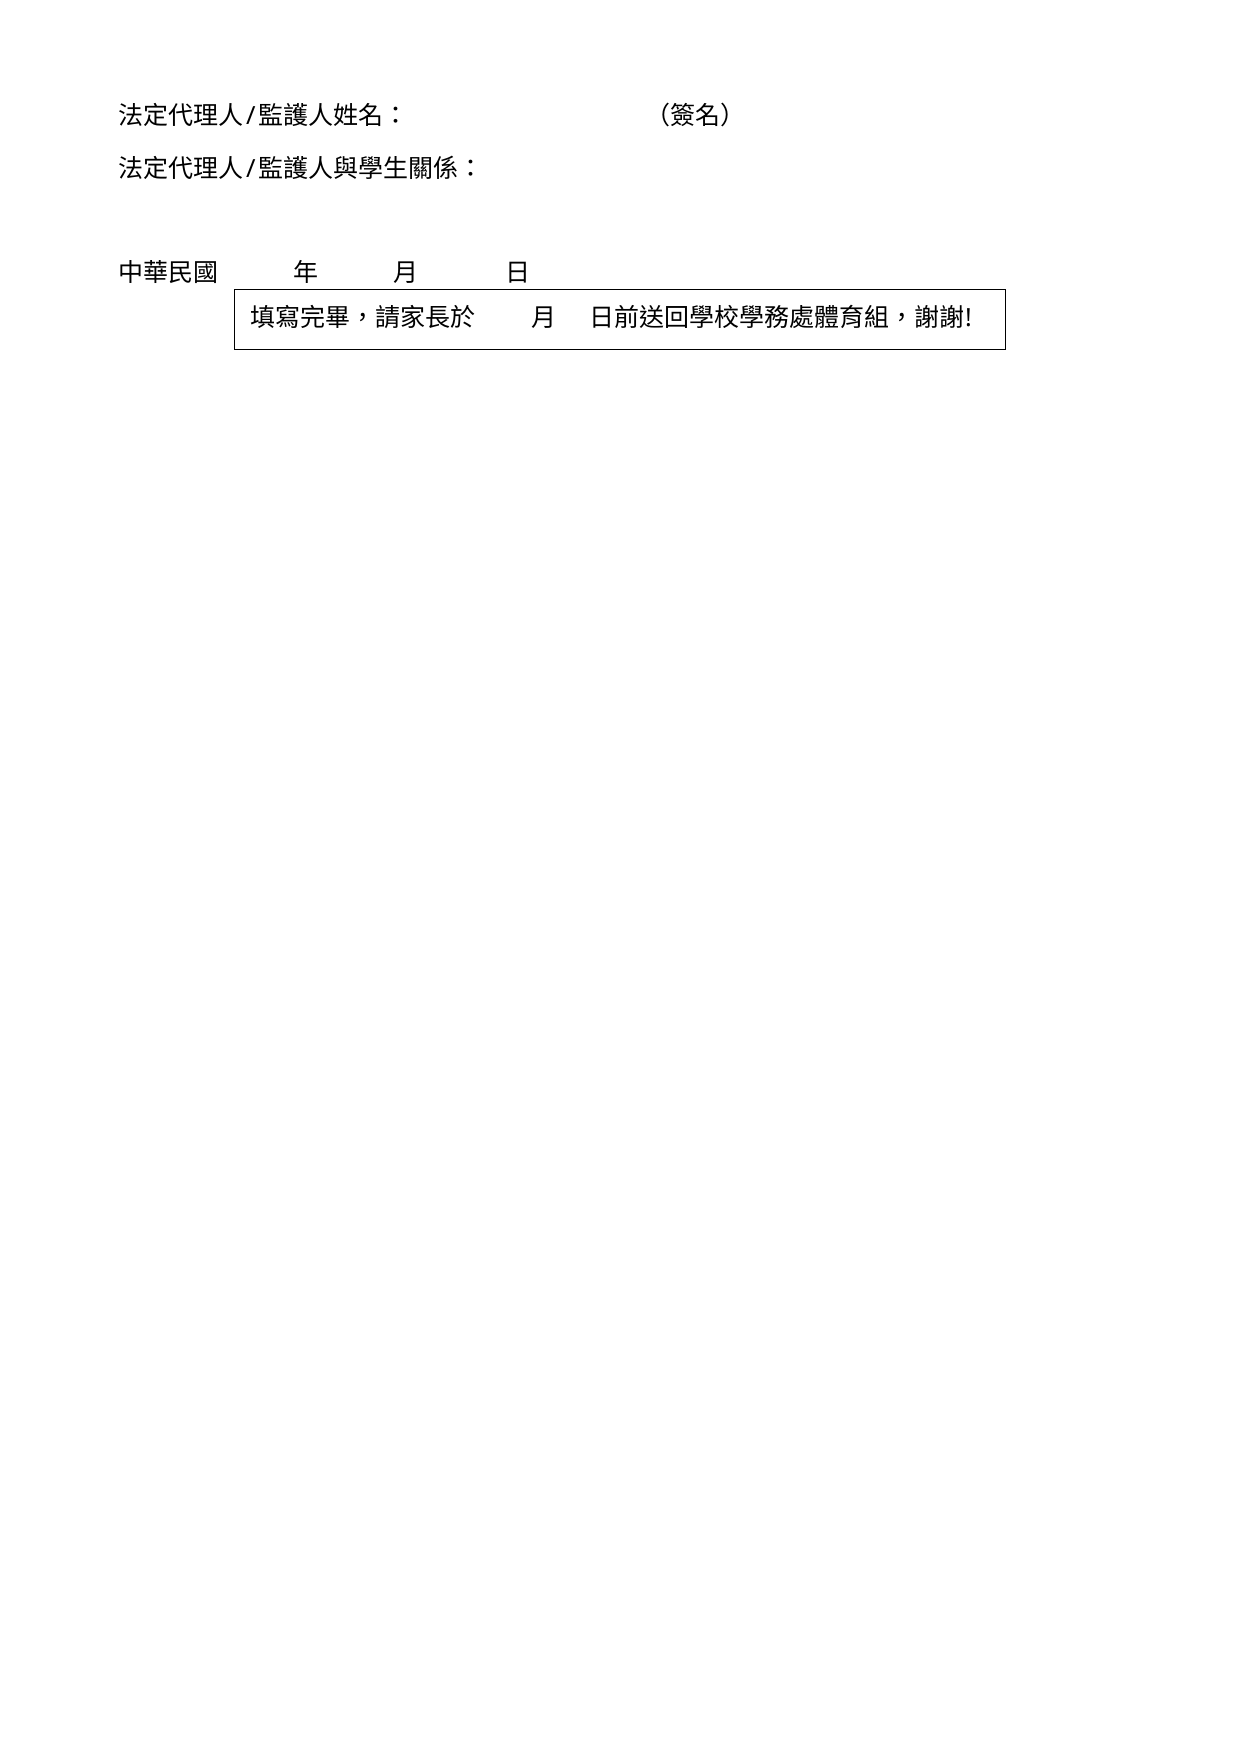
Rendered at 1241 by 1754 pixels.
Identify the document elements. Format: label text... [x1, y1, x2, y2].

text 中華民國 年 月 日 [118, 252, 1122, 288]
text [235, 290, 1005, 349]
text 法定代理人/監護人姓名： （簽名） [118, 96, 1122, 132]
text 填寫完畢，請家長於 月 日前送回學校學務處體育組，謝謝! [250, 298, 990, 334]
text 法定代理人/監護人與學生關係： [118, 149, 1122, 185]
